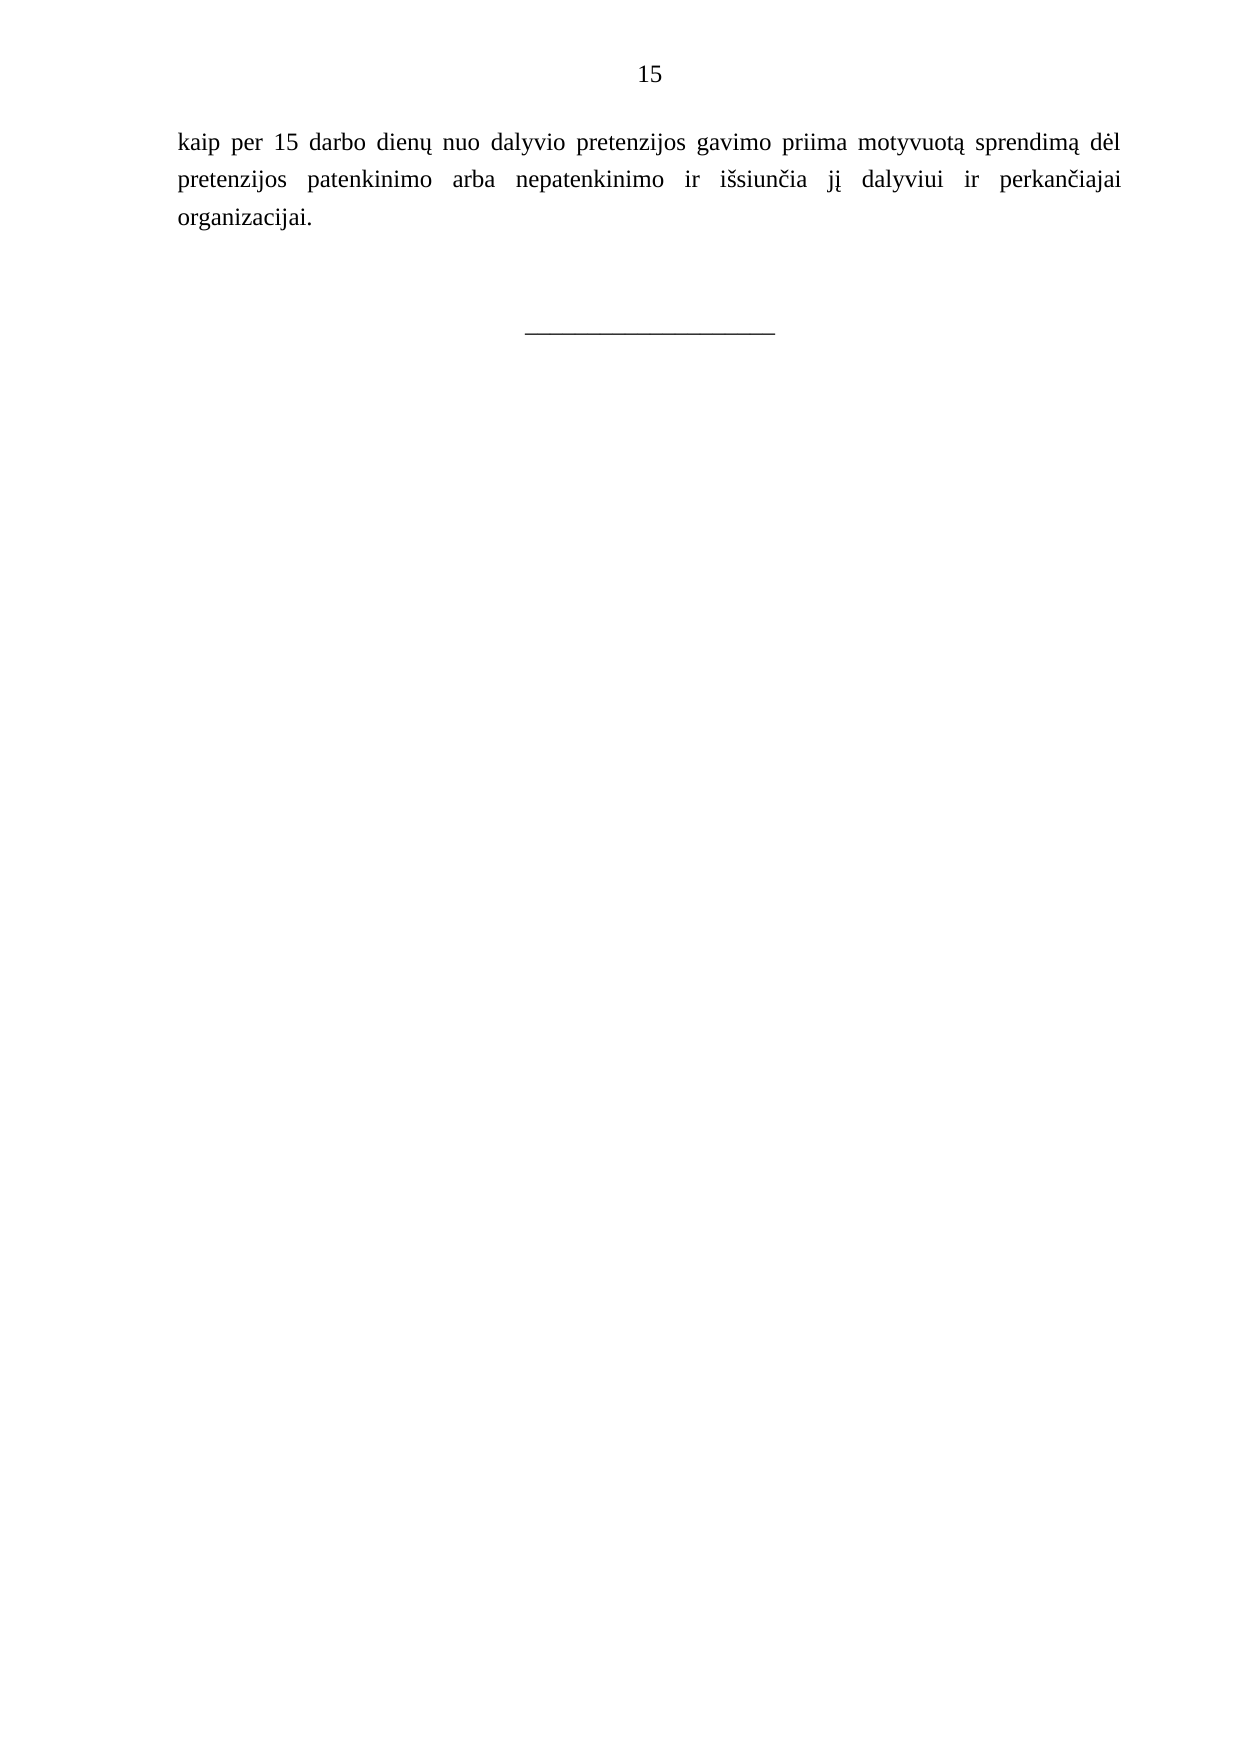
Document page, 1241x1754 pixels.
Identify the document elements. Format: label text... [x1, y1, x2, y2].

text –––––––––––––––––––– [177, 317, 1122, 346]
text kaip per 15 darbo dienų nuo dalyvio pretenzijos gavimo priima motyvuotą sprendimą dėl pretenzijos patenkinimo arba nepatenkinimo ir išsiunčia jį dalyviui ir perkančiajai organizacijai. [177, 118, 1122, 231]
